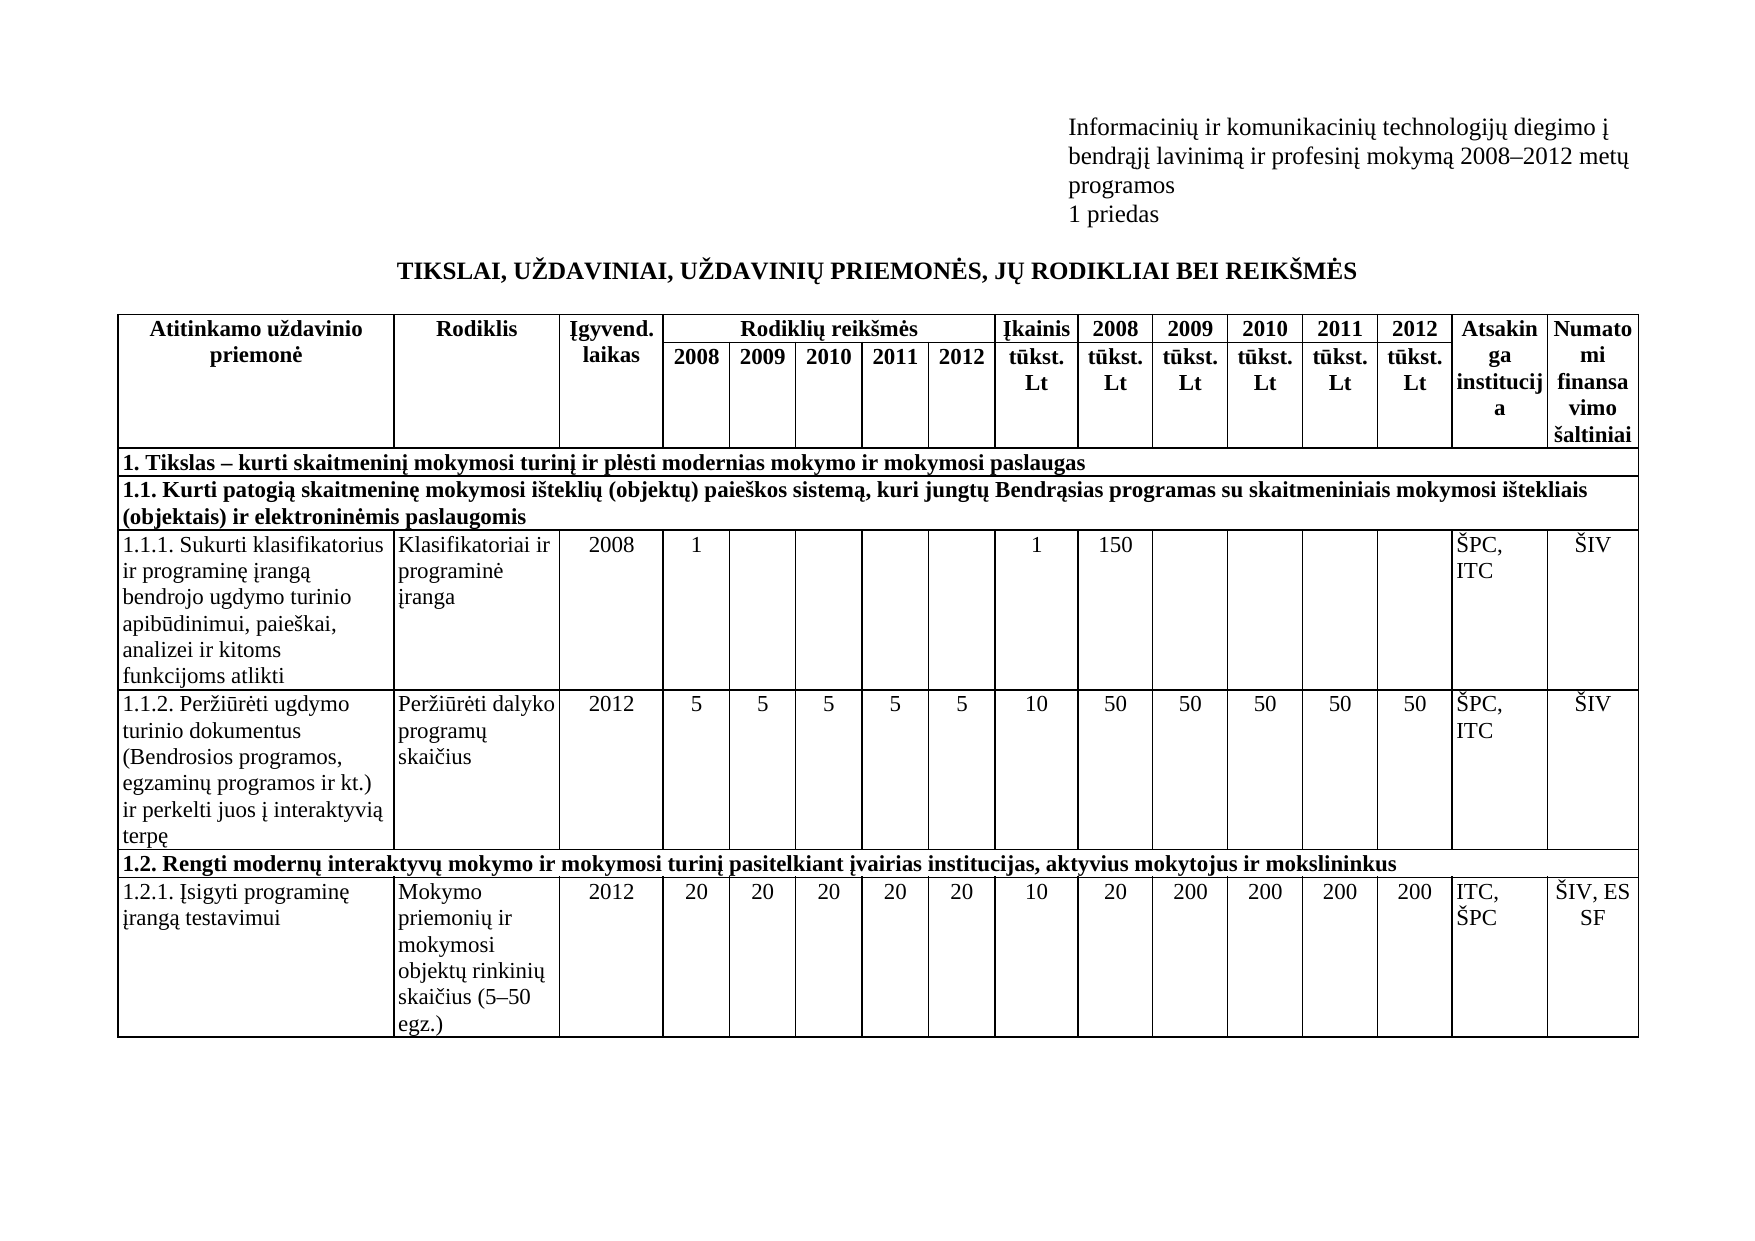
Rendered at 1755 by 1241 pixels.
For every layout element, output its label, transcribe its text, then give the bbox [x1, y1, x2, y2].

table_cell 2008 [560, 531, 662, 689]
table_cell 20 [664, 878, 729, 1036]
table_cell [1228, 531, 1302, 689]
table_header 2011 [1303, 315, 1307, 342]
table_cell [1303, 531, 1377, 689]
table_cell 200 [1228, 878, 1302, 1036]
table_cell 1 [664, 531, 729, 689]
table_cell ŠIV [1548, 531, 1638, 689]
table_cell 2008 [664, 343, 729, 447]
table_header 2009 [1223, 315, 1227, 342]
table_cell 50 [1228, 691, 1302, 848]
table_cell 200 [1303, 878, 1377, 1036]
text 1 priedas [1068, 199, 1636, 227]
table_cell [1378, 531, 1451, 689]
table_header Atsakinga institucija [1453, 315, 1547, 447]
table_cell [863, 531, 928, 689]
table_header Atitinkamo uždavinio priemonė [119, 315, 393, 447]
table_header Rodiklis [395, 315, 559, 447]
table_cell 2012 [560, 691, 662, 848]
table_cell [1153, 531, 1227, 689]
table_cell tūkst. Lt [1303, 343, 1377, 447]
table_header Įgyvend. laikas [560, 315, 662, 447]
table_cell ŠIV, ES SF [1548, 878, 1638, 1036]
table_cell 50 [1303, 691, 1377, 848]
table_cell [929, 531, 994, 689]
table_cell ŠIV [1548, 691, 1638, 848]
table_cell tūkst. Lt [1378, 343, 1451, 447]
table_cell 2010 [796, 343, 861, 447]
table_cell Klasifikatoriai ir programinė įranga [395, 531, 559, 689]
table_header 2010 [1228, 315, 1232, 342]
table_cell 5 [863, 691, 928, 848]
text TIKSLAI, UŽDAVINIAI, UŽDAVINIŲ PRIEMONĖS, JŲ RODIKLIAI BEI REIKŠMĖS [118, 256, 1636, 285]
table_cell 1.2.1. Įsigyti programinę įrangą testavimui [119, 878, 393, 1036]
table_cell 2012 [929, 343, 994, 447]
table_cell 200 [1378, 878, 1451, 1036]
table_cell tūkst. Lt [1079, 343, 1152, 447]
table_cell 5 [664, 691, 729, 848]
table_cell 5 [796, 691, 861, 848]
table_cell 1 [996, 531, 1077, 689]
table_cell 20 [1079, 878, 1152, 1036]
table_cell Peržiūrėti dalyko programų skaičius [395, 691, 559, 848]
table_cell 10 [996, 878, 1077, 1036]
table_cell 2012 [560, 878, 662, 1036]
table_cell 2009 [730, 343, 795, 447]
table_cell 20 [796, 878, 861, 1036]
table_cell [796, 531, 861, 689]
table_cell 20 [730, 878, 795, 1036]
table_cell 50 [1153, 691, 1227, 848]
table_cell 5 [730, 691, 795, 848]
table_header 2008 [1148, 315, 1152, 342]
table_cell 2011 [863, 343, 928, 447]
table_cell 50 [1378, 691, 1451, 848]
table_cell 5 [929, 691, 994, 848]
table_cell ŠPC, ITC [1453, 531, 1547, 689]
table_cell 10 [996, 691, 1077, 848]
table_cell tūkst. Lt [1228, 343, 1302, 447]
table_cell ŠPC, ITC [1453, 691, 1547, 848]
table_cell 200 [1153, 878, 1227, 1036]
table_cell 50 [1079, 691, 1152, 848]
table_cell [730, 531, 795, 689]
table_cell tūkst. Lt [996, 343, 1077, 447]
table_header 2009 [1153, 315, 1157, 342]
table_cell ITC, ŠPC [1453, 878, 1547, 1036]
table_cell tūkst. Lt [1153, 343, 1227, 447]
table_cell 150 [1079, 531, 1152, 689]
text Informacinių ir komunikacinių technologijų diegimo į bendrąjį lavinimą ir profesinį mokymą 2008–2012 metų programos [1068, 112, 1636, 199]
table_cell 20 [929, 878, 994, 1036]
table_header 2011 [1373, 315, 1377, 342]
table_cell 20 [863, 878, 928, 1036]
table_header 2010 [1298, 315, 1302, 342]
